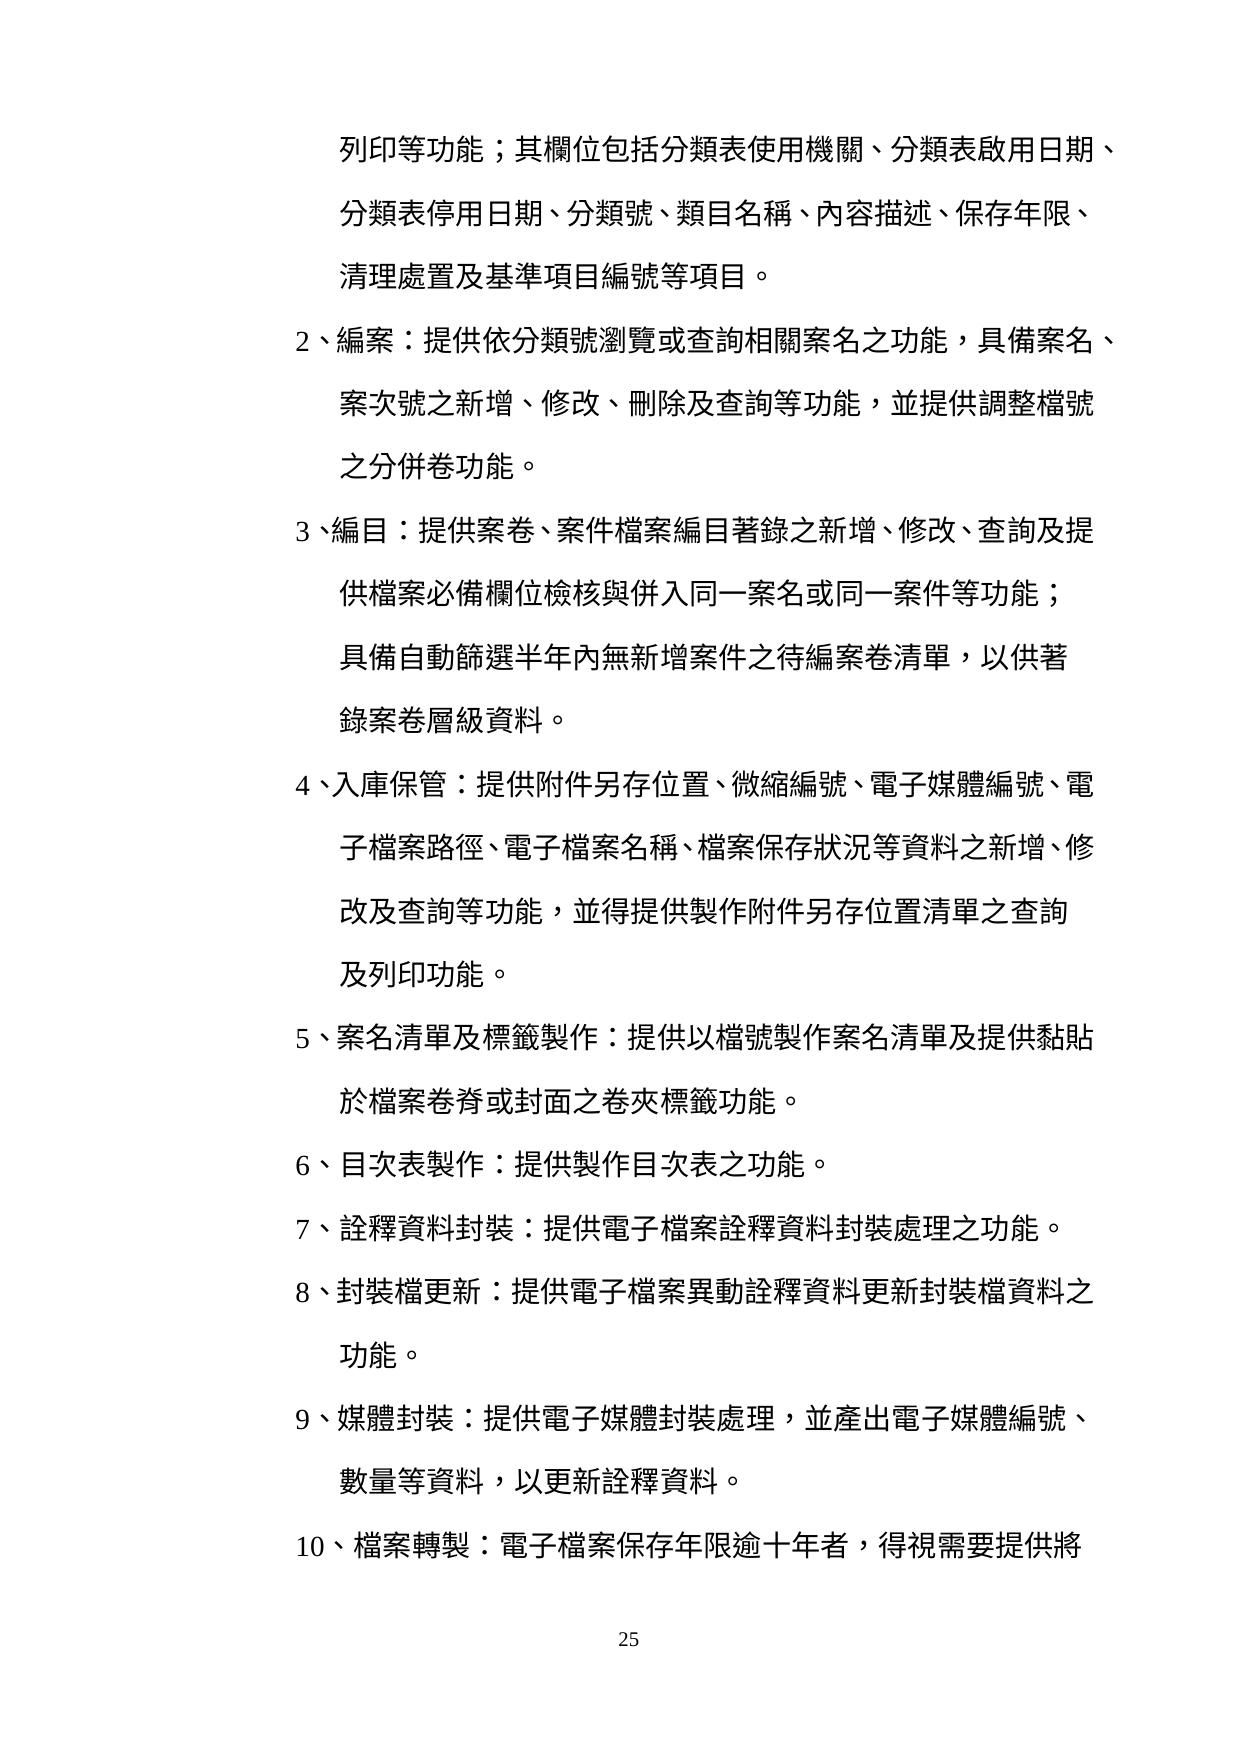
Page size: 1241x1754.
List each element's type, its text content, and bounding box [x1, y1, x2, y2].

text 6、目次表製作：提供製作目次表之功能。 [295, 1142, 1094, 1184]
text 2、編案：提供依分類號瀏覽或查詢相關案名之功能，具備案名、案次號之新增、修改、刪除及查詢等功能，並提供調整檔號之分併卷功能。 [295, 317, 1094, 486]
text 9、媒體封裝：提供電子媒體封裝處理，並產出電子媒體編號、數量等資料，以更新詮釋資料。 [295, 1396, 1094, 1501]
text 4、入庫保管：提供附件另存位置、微縮編號、電子媒體編號、電子檔案路徑、電子檔案名稱、檔案保存狀況等資料之新增、修改及查詢等功能，並得提供製作附件另存位置清單之查詢及列印功能。 [295, 761, 1094, 994]
text 3、編目：提供案卷、案件檔案編目著錄之新增、修改、查詢及提供檔案必備欄位檢核與併入同一案名或同一案件等功能；具備自動篩選半年內無新增案件之待編案卷清單，以供著錄案卷層級資料。 [295, 507, 1094, 740]
text 7、詮釋資料封裝：提供電子檔案詮釋資料封裝處理之功能。 [295, 1205, 1094, 1248]
text 10、檔案轉製：電子檔案保存年限逾十年者，得視需要提供將 [295, 1522, 1094, 1565]
text 1、檔案分類表維護：提供機關檔案分類表之新增、修改、查詢及列印等功能；其欄位包括分類表使用機關、分類表啟用日期、分類表停用日期、分類號、類目名稱、內容描述、保存年限、清理處置及基準項目編號等項目。 [295, 127, 1094, 296]
text 5、案名清單及標籤製作：提供以檔號製作案名清單及提供黏貼於檔案卷脊或封面之卷夾標籤功能。 [295, 1015, 1094, 1121]
text 8、封裝檔更新：提供電子檔案異動詮釋資料更新封裝檔資料之功能。 [295, 1269, 1094, 1374]
